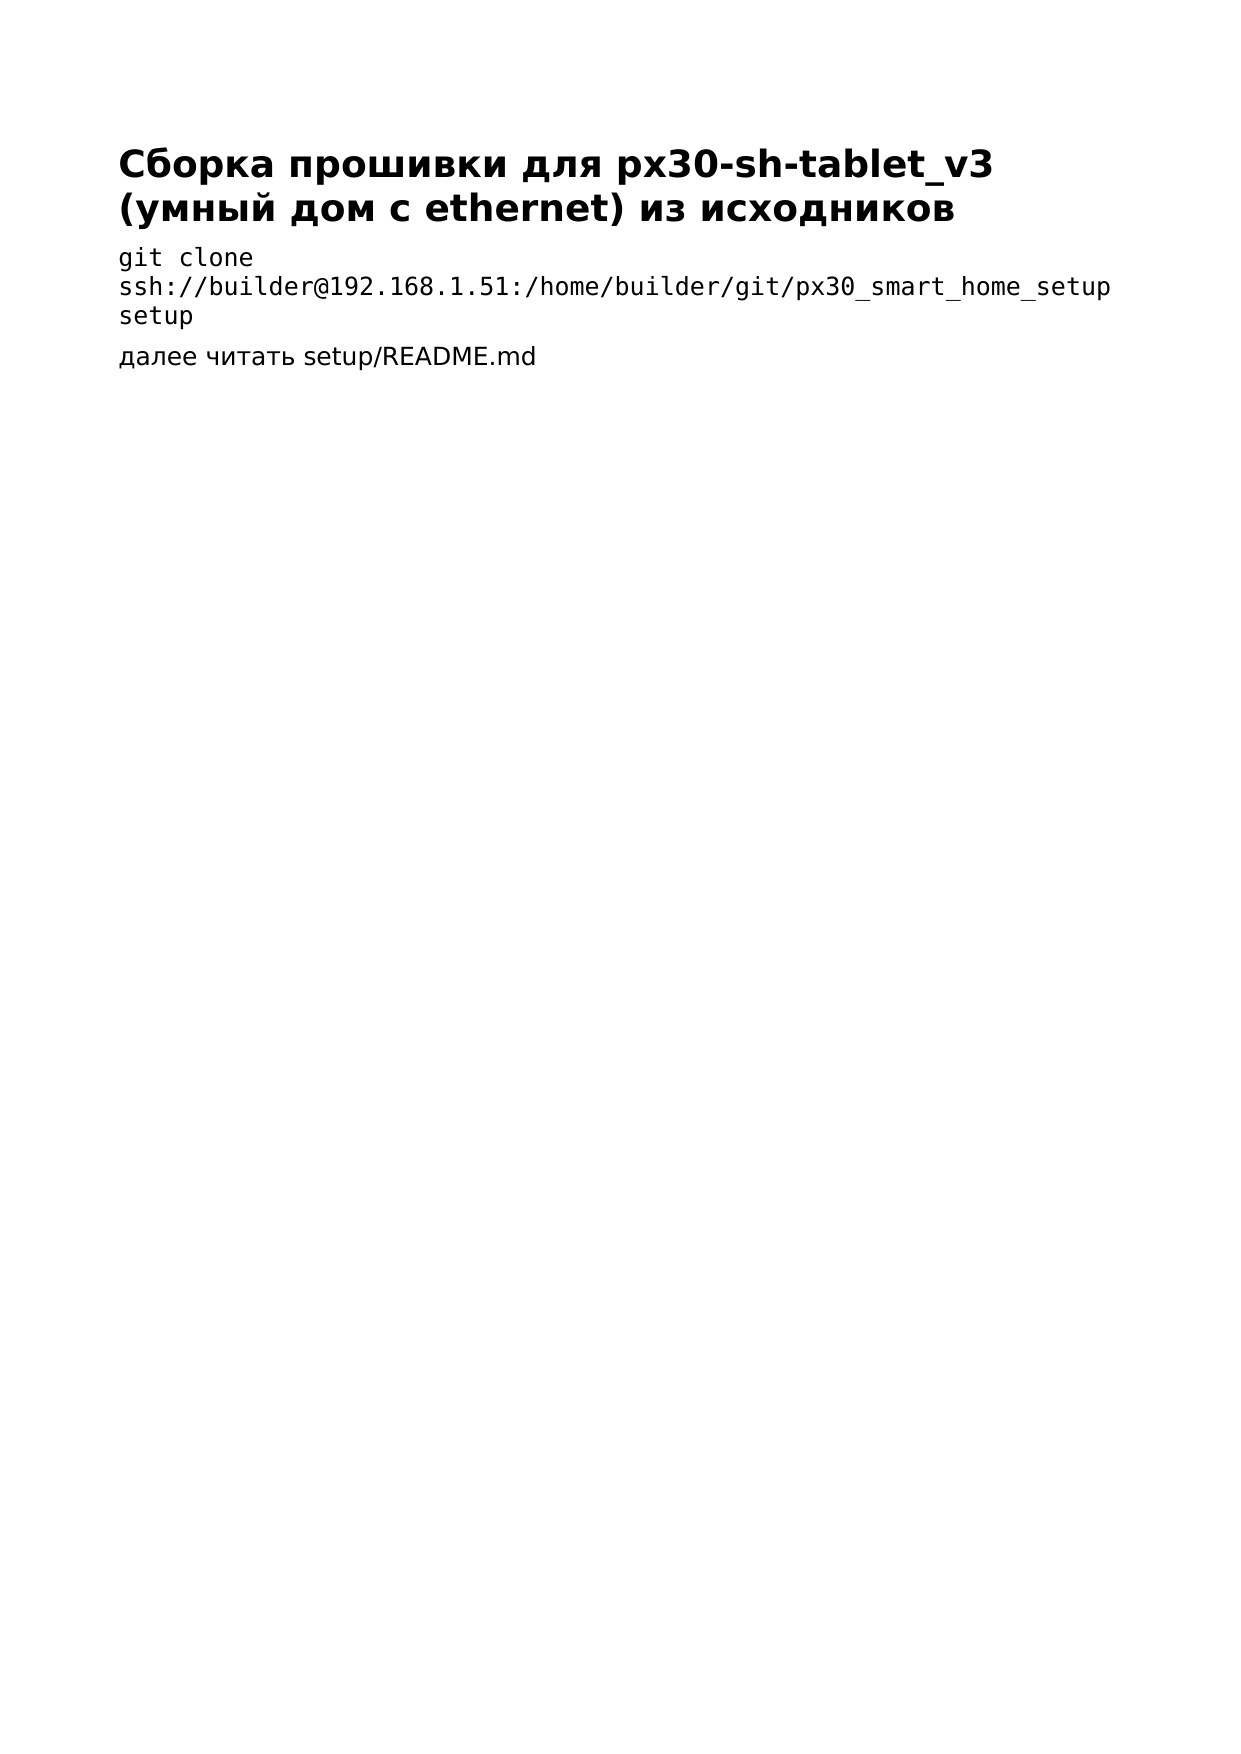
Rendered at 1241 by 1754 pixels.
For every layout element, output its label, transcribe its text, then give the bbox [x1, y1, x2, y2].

subtitle Сборка прошивки для px30-sh-tablet_v3 (умный дом с ethernet) из исходников [118, 143, 1122, 230]
text git clone ssh://builder@192.168.1.51:/home/builder/git/px30_smart_home_setup setup [118, 243, 1122, 330]
text далее читать setup/README.md [118, 342, 1122, 371]
